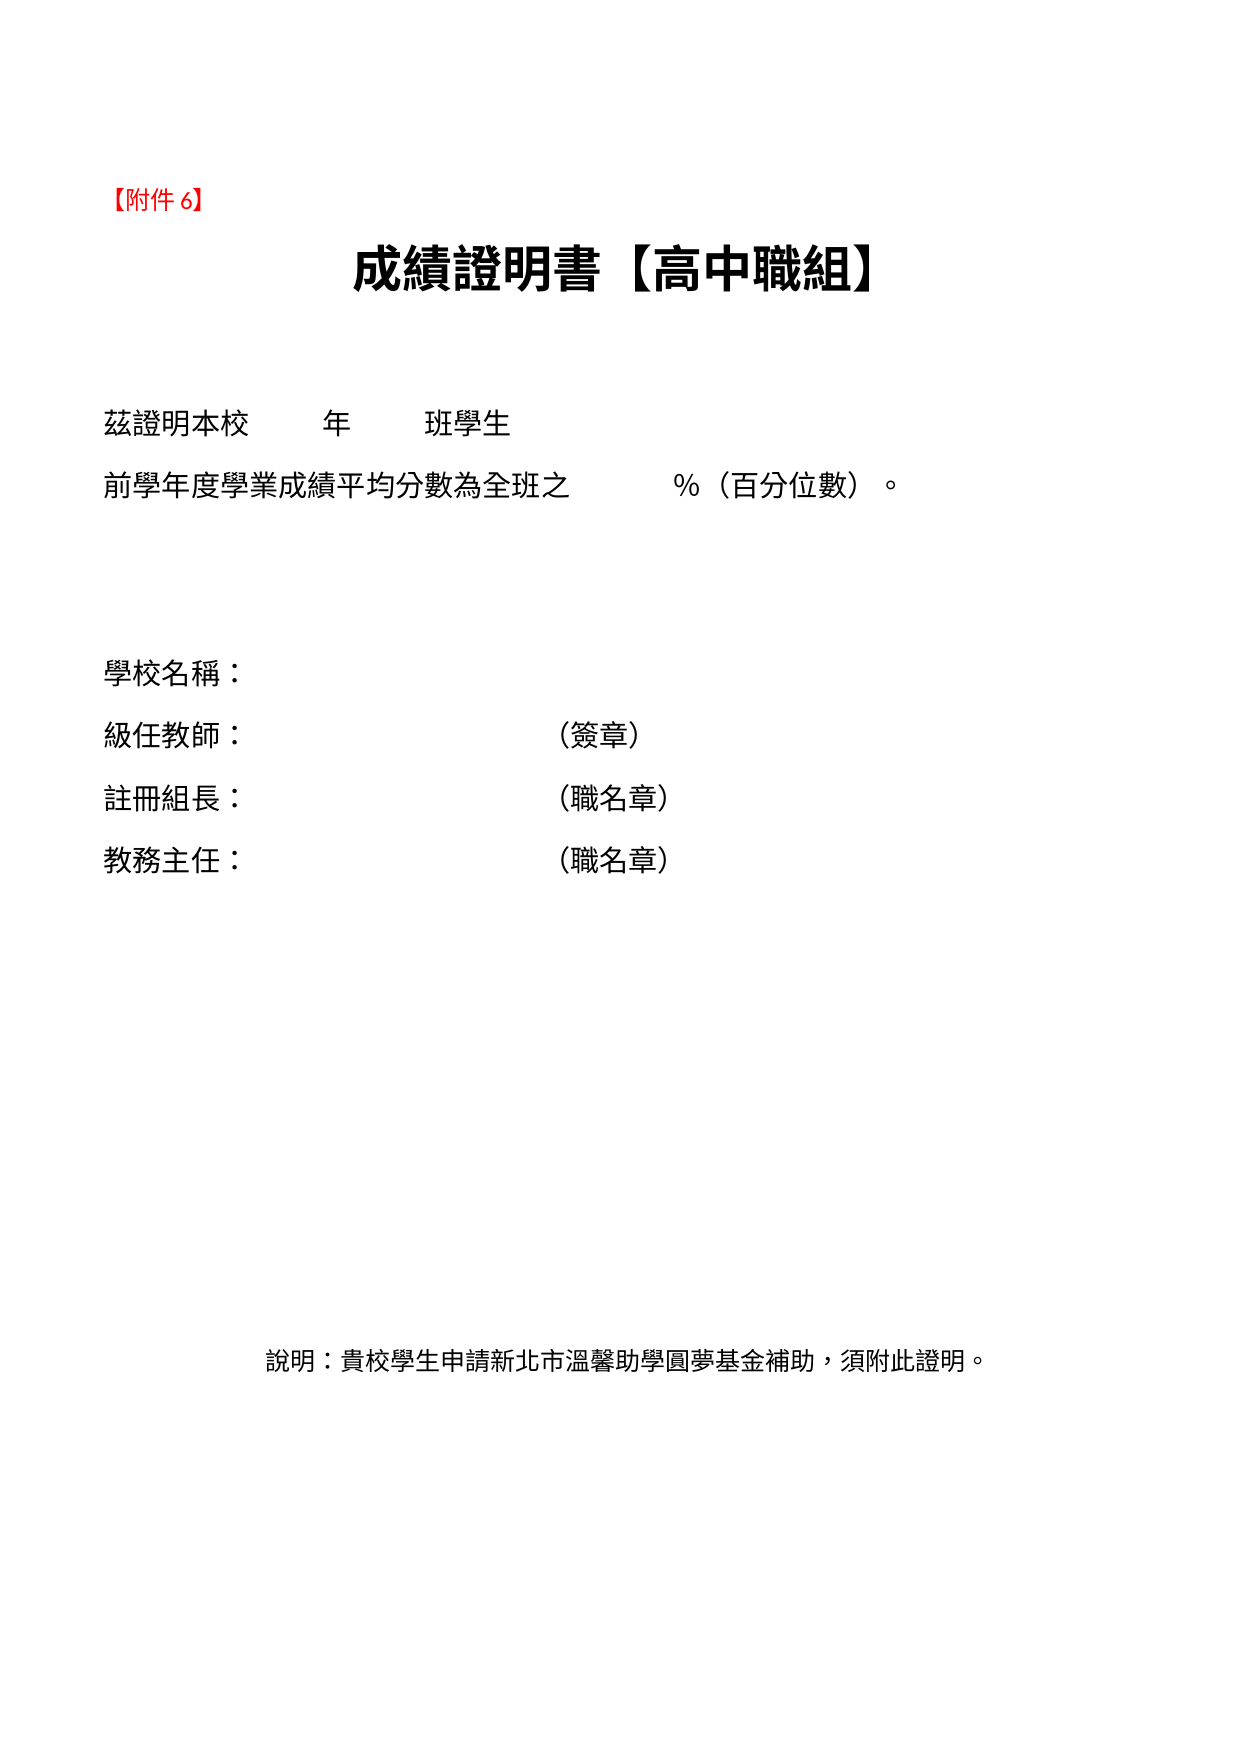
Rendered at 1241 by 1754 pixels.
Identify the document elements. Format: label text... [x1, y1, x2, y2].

text 教務主任： （職名章） [103, 817, 1152, 880]
text 學校名稱： [103, 630, 1152, 692]
text 【附件6】 [100, 180, 229, 216]
text 茲證明本校 年 班學生 前學年度學業成績平均分數為全班之 ％（百分位數）。 [103, 380, 1152, 505]
text 成績證明書【高中職組】 [103, 192, 1152, 317]
text 說明：貴校學生申請新北市溫馨助學圓夢基金補助，須附此證明。 [103, 1317, 1152, 1380]
text 註冊組長： （職名章） [103, 755, 1152, 817]
text 級任教師： （簽章） [103, 692, 1152, 755]
